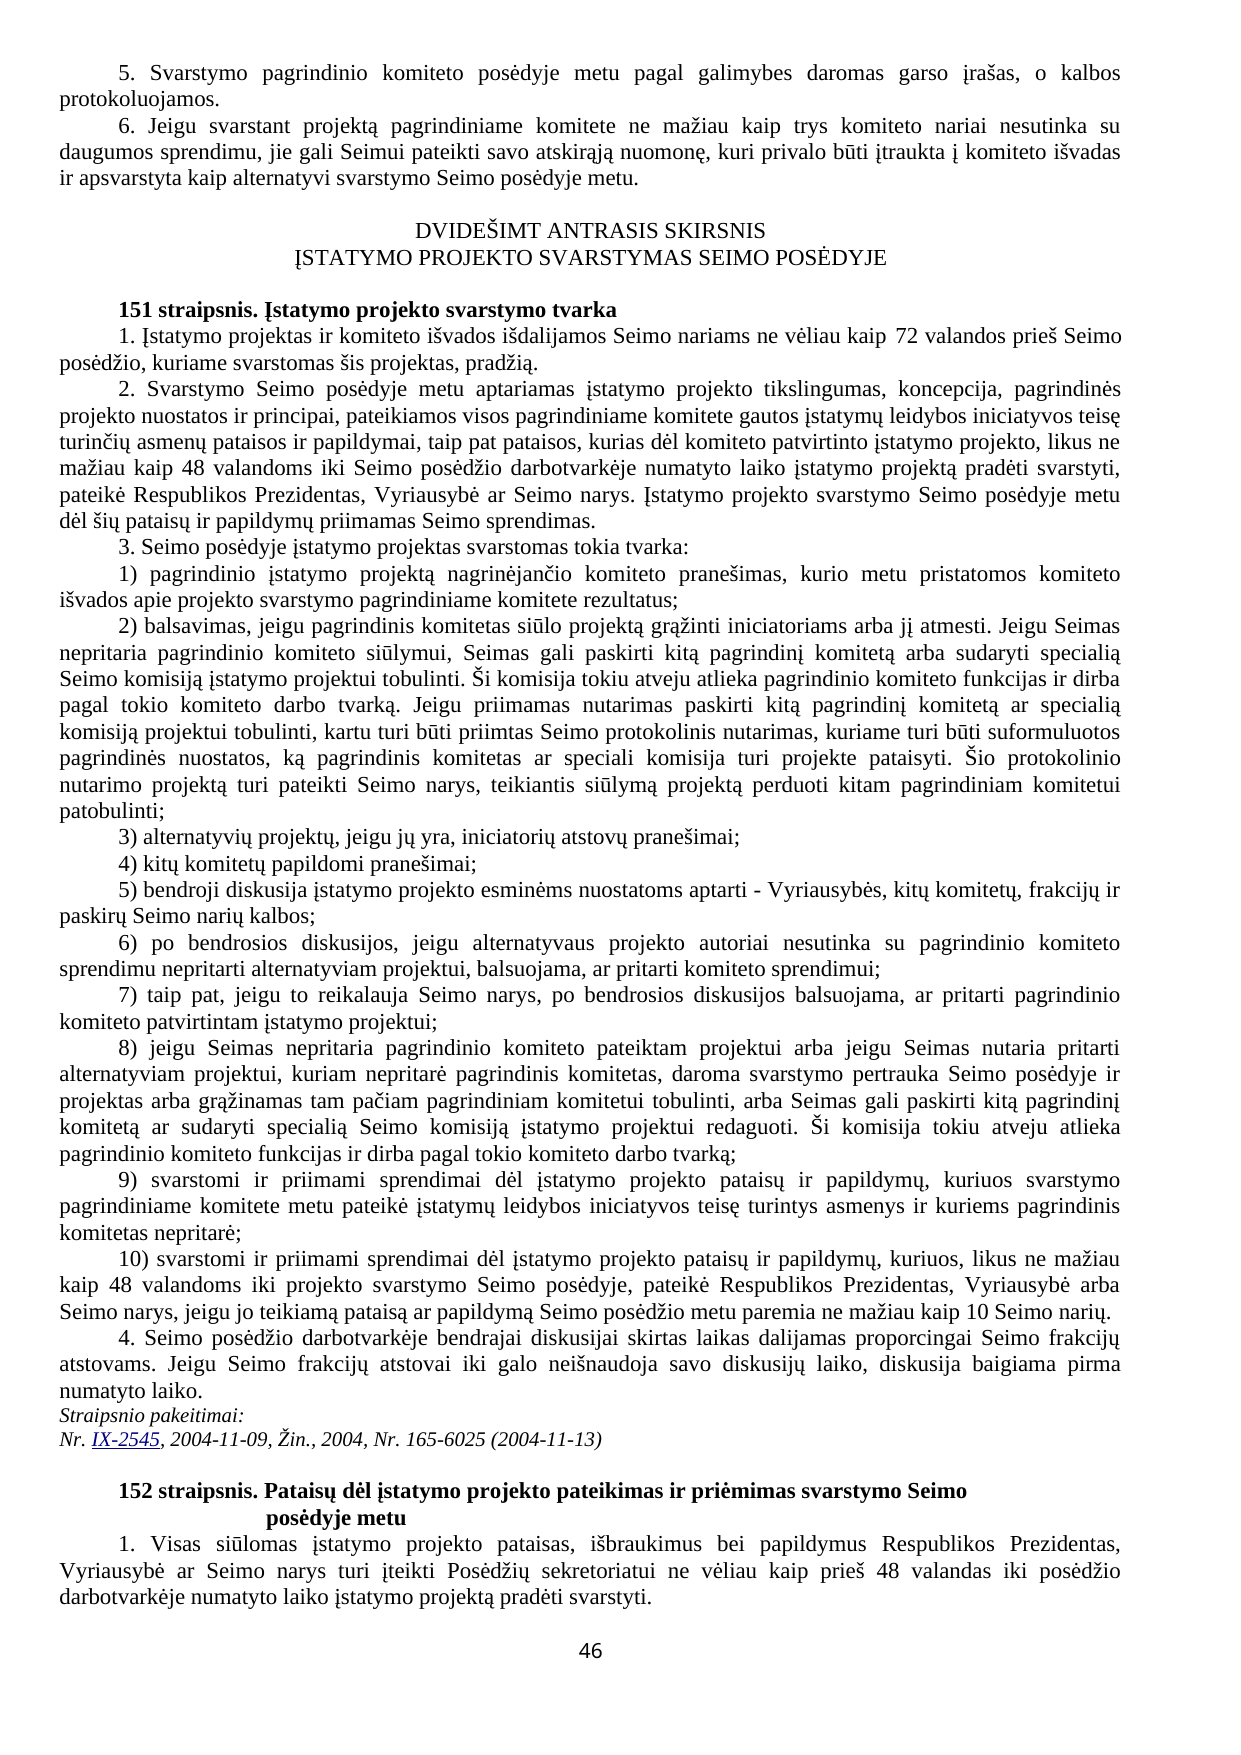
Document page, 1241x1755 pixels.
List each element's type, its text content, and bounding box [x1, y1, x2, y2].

text 4) kitų komitetų papildomi pranešimai; [59, 850, 1122, 876]
text 1. Įstatymo projektas ir komiteto išvados išdalijamos Seimo nariams ne vėliau kaip 72 valandos prieš Seimo posėdžio, kuriame svarstomas šis projektas, pradžią. [59, 323, 1122, 375]
text 1. Visas siūlomas įstatymo projekto pataisas, išbraukimus bei papildymus Respublikos Prezidentas, Vyriausybė ar Seimo narys turi įteikti Posėdžių sekretoriatui ne vėliau kaip prieš 48 valandas iki posėdžio darbotvarkėje numatyto laiko įstatymo projektą pradėti svarstyti. [59, 1530, 1122, 1609]
text 5. Svarstymo pagrindinio komiteto posėdyje metu pagal galimybes daromas garso įrašas, o kalbos protokoluojamos. [59, 59, 1122, 112]
text 10) svarstomi ir priimami sprendimai dėl įstatymo projekto pataisų ir papildymų, kuriuos, likus ne mažiau kaip 48 valandoms iki projekto svarstymo Seimo posėdyje, pateikė Respublikos Prezidentas, Vyriausybė arba Seimo narys, jeigu jo teikiamą pataisą ar papildymą Seimo posėdžio metu paremia ne mažiau kaip 10 Seimo narių. [59, 1245, 1122, 1324]
text DVIDEŠIMT ANTRASIS SKIRSNIS [59, 217, 1122, 243]
text 2) balsavimas, jeigu pagrindinis komitetas siūlo projektą grąžinti iniciatoriams arba jį atmesti. Jeigu Seimas nepritaria pagrindinio komiteto siūlymui, Seimas gali paskirti kitą pagrindinį komitetą arba sudaryti specialią Seimo komisiją įstatymo projektui tobulinti. Ši komisija tokiu atveju atlieka pagrindinio komiteto funkcijas ir dirba pagal tokio komiteto darbo tvarką. Jeigu priimamas nutarimas paskirti kitą pagrindinį komitetą ar specialią komisiją projektui tobulinti, kartu turi būti priimtas Seimo protokolinis nutarimas, kuriame turi būti suformuluotos pagrindinės nuostatos, ką pagrindinis komitetas ar speciali komisija turi projekte pataisyti. Šio protokolinio nutarimo projektą turi pateikti Seimo narys, teikiantis siūlymą projektą perduoti kitam pagrindiniam komitetui patobulinti; [59, 612, 1122, 823]
text 3) alternatyvių projektų, jeigu jų yra, iniciatorių atstovų pranešimai; [59, 823, 1122, 850]
text 6) po bendrosios diskusijos, jeigu alternatyvaus projekto autoriai nesutinka su pagrindinio komiteto sprendimu nepritarti alternatyviam projektui, balsuojama, ar pritarti komiteto sprendimui; [59, 929, 1122, 981]
text 2. Svarstymo Seimo posėdyje metu aptariamas įstatymo projekto tikslingumas, koncepcija, pagrindinės projekto nuostatos ir principai, pateikiamos visos pagrindiniame komitete gautos įstatymų leidybos iniciatyvos teisę turinčių asmenų pataisos ir papildymai, taip pat pataisos, kurias dėl komiteto patvirtinto įstatymo projekto, likus ne mažiau kaip 48 valandoms iki Seimo posėdžio darbotvarkėje numatyto laiko įstatymo projektą pradėti svarstyti, pateikė Respublikos Prezidentas, Vyriausybė ar Seimo narys. Įstatymo projekto svarstymo Seimo posėdyje metu dėl šių pataisų ir papildymų priimamas Seimo sprendimas. [59, 375, 1122, 533]
text 8) jeigu Seimas nepritaria pagrindinio komiteto pateiktam projektui arba jeigu Seimas nutaria pritarti alternatyviam projektui, kuriam nepritarė pagrindinis komitetas, daroma svarstymo pertrauka Seimo posėdyje ir projektas arba grąžinamas tam pačiam pagrindiniam komitetui tobulinti, arba Seimas gali paskirti kitą pagrindinį komitetą ar sudaryti specialią Seimo komisiją įstatymo projektui redaguoti. Ši komisija tokiu atveju atlieka pagrindinio komiteto funkcijas ir dirba pagal tokio komiteto darbo tvarką; [59, 1034, 1122, 1166]
text 3. Seimo posėdyje įstatymo projektas svarstomas tokia tvarka: [59, 533, 1122, 560]
text Straipsnio pakeitimai: [59, 1403, 1122, 1427]
text 152 straipsnis. Pataisų dėl įstatymo projekto pateikimas ir priėmimas svarstymo Seimo [118, 1478, 1122, 1504]
text 5) bendroji diskusija įstatymo projekto esminėms nuostatoms aptarti - Vyriausybės, kitų komitetų, frakcijų ir paskirų Seimo narių kalbos; [59, 876, 1122, 929]
text 4. Seimo posėdžio darbotvarkėje bendrajai diskusijai skirtas laikas dalijamas proporcingai Seimo frakcijų atstovams. Jeigu Seimo frakcijų atstovai iki galo neišnaudoja savo diskusijų laiko, diskusija baigiama pirma numatyto laiko. [59, 1324, 1122, 1403]
text 151 straipsnis. Įstatymo projekto svarstymo tvarka [59, 296, 1122, 323]
text 6. Jeigu svarstant projektą pagrindiniame komitete ne mažiau kaip trys komiteto nariai nesutinka su daugumos sprendimu, jie gali Seimui pateikti savo atskirąją nuomonę, kuri privalo būti įtraukta į komiteto išvadas ir apsvarstyta kaip alternatyvi svarstymo Seimo posėdyje metu. [59, 112, 1122, 191]
text 7) taip pat, jeigu to reikalauja Seimo narys, po bendrosios diskusijos balsuojama, ar pritarti pagrindinio komiteto patvirtintam įstatymo projektui; [59, 981, 1122, 1034]
text posėdyje metu [266, 1504, 1122, 1530]
text 9) svarstomi ir priimami sprendimai dėl įstatymo projekto pataisų ir papildymų, kuriuos svarstymo pagrindiniame komitete metu pateikė įstatymų leidybos iniciatyvos teisę turintys asmenys ir kuriems pagrindinis komitetas nepritarė; [59, 1166, 1122, 1245]
text Nr. IX-2545, 2004-11-09, Žin., 2004, Nr. 165-6025 (2004-11-13) [59, 1427, 1122, 1451]
text ĮSTATYMO PROJEKTO SVARSTYMAS SEIMO POSĖDYJE [59, 243, 1122, 270]
text 1) pagrindinio įstatymo projektą nagrinėjančio komiteto pranešimas, kurio metu pristatomos komiteto išvados apie projekto svarstymo pagrindiniame komitete rezultatus; [59, 560, 1122, 612]
